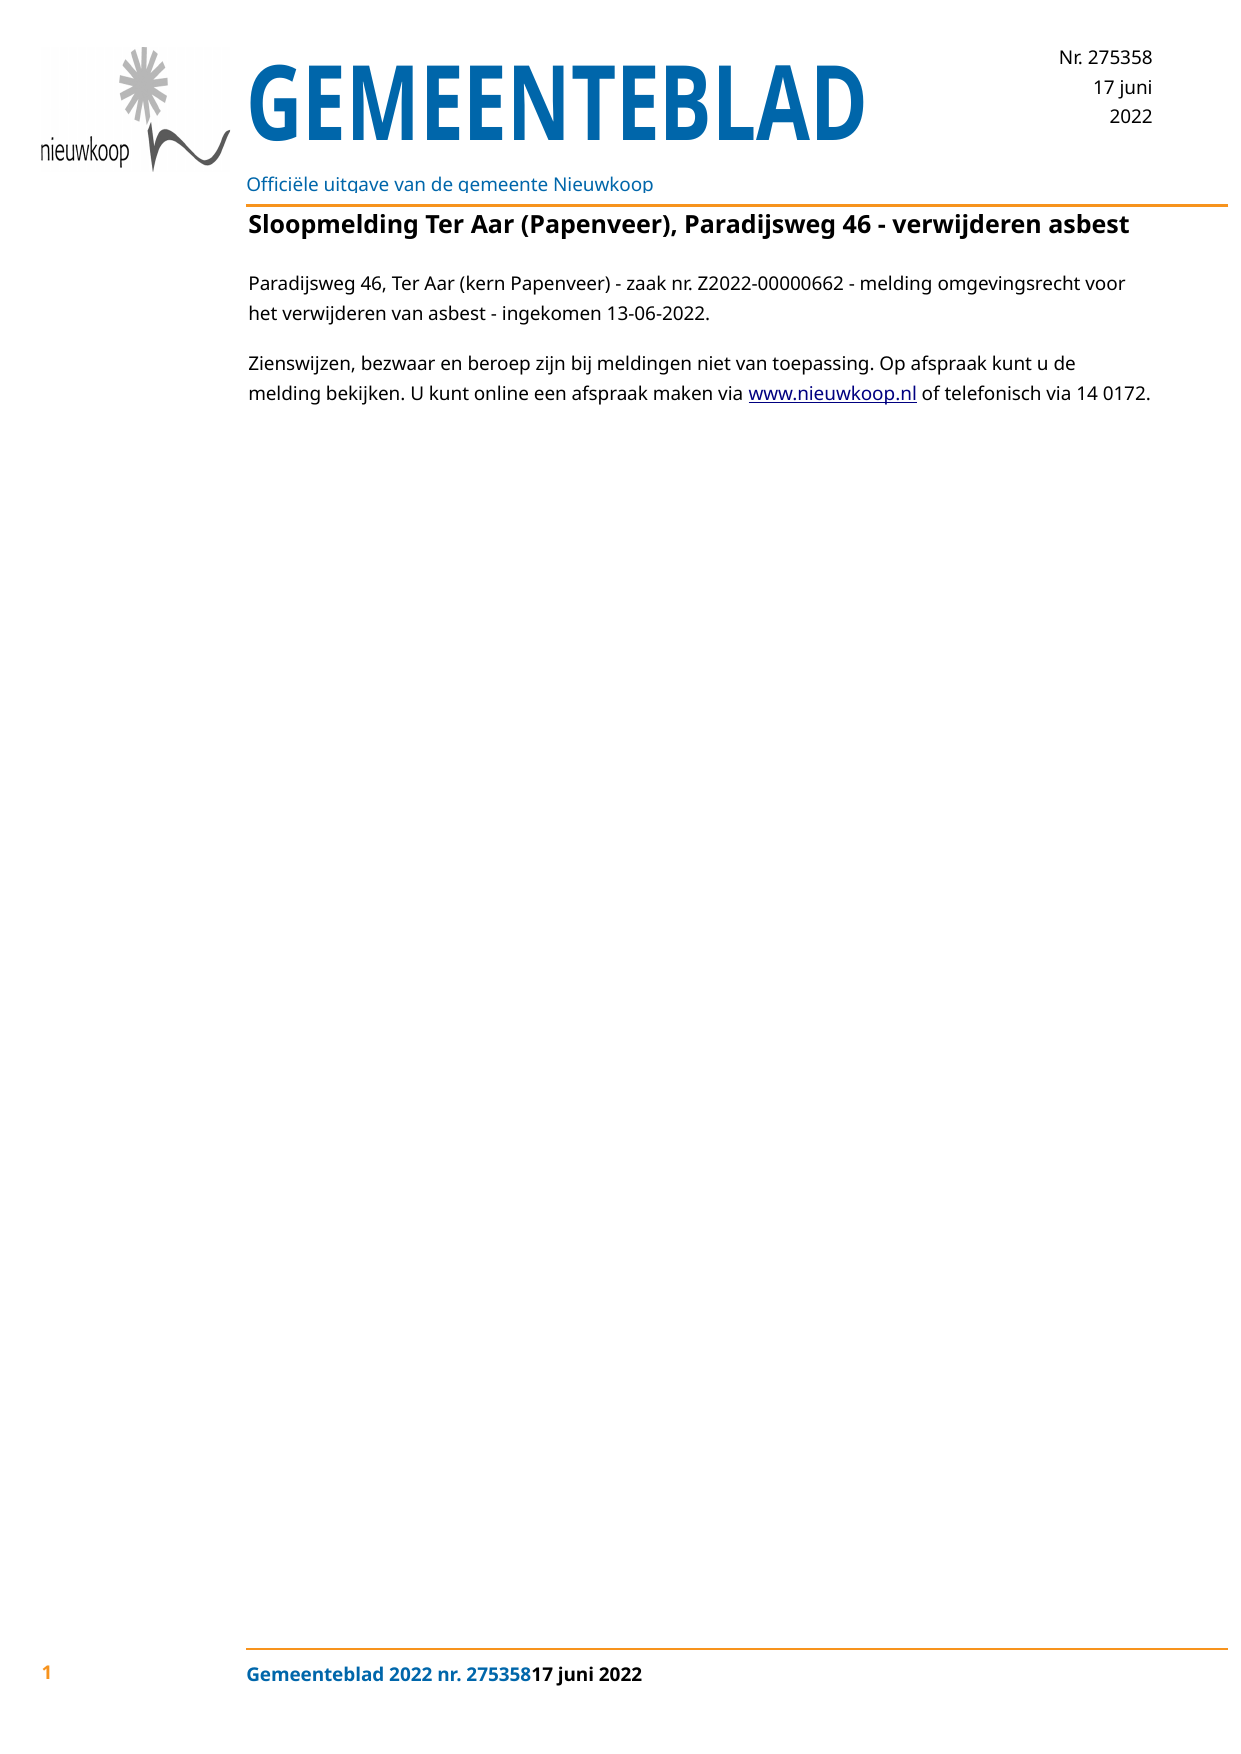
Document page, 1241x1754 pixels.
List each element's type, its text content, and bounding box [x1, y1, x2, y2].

text Sloopmelding Ter Aar (Papenveer), Paradijsweg 46 - verwijderen asbest [248, 207, 1152, 241]
picture [41, 47, 231, 172]
text Paradijsweg 46, Ter Aar (kern Papenveer) - zaak nr. Z2022-00000662 - melding omgevingsrecht voor het verwijderen van asbest - ingekomen 13-06-2022. [248, 270, 1152, 326]
text Zienswijzen, bezwaar en beroep zijn bij meldingen niet van toepassing. Op afspraak kunt u de melding bekijken. U kunt online een afspraak maken via www.nieuwkoop.nl of telefonisch via 14 0172. [248, 350, 1152, 406]
